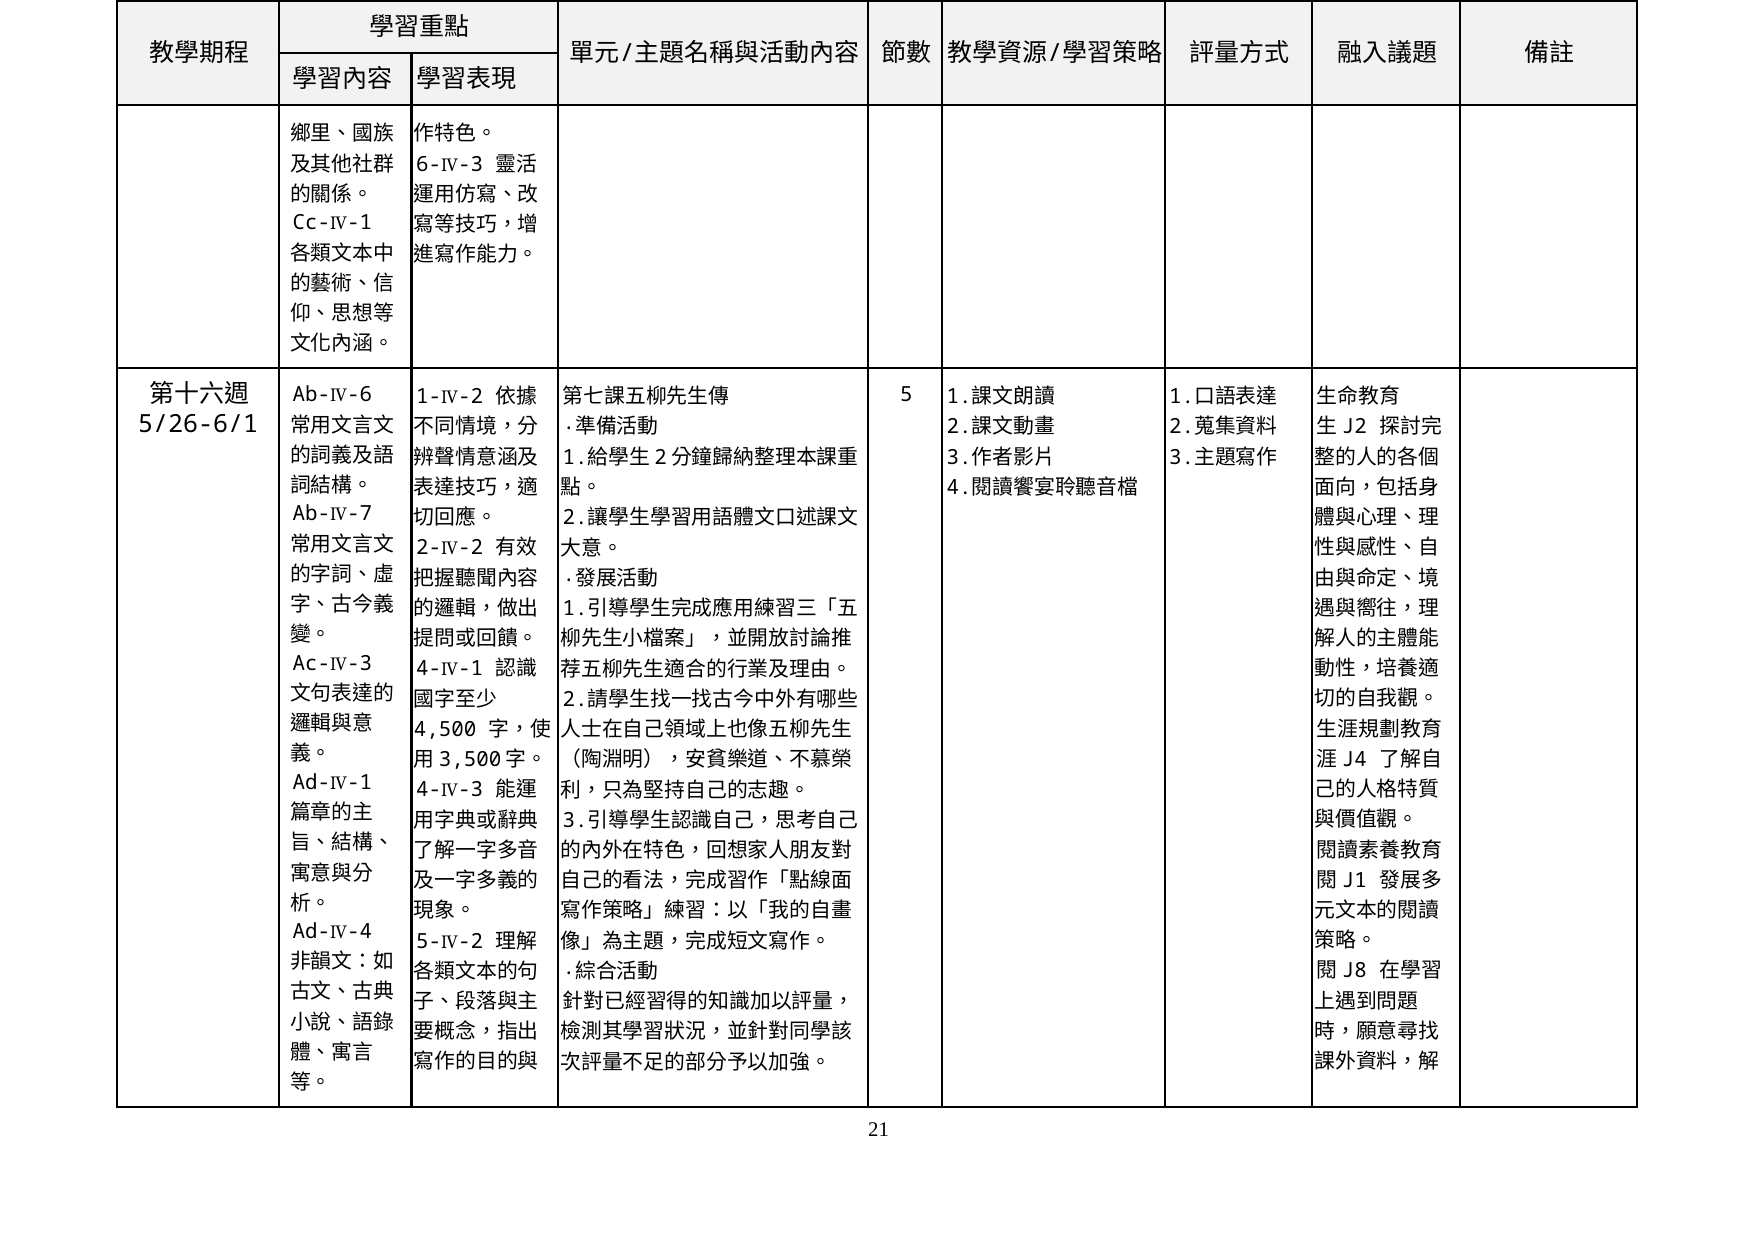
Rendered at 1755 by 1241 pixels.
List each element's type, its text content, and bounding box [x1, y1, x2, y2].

table_cell [1313, 106, 1459, 367]
table_cell 1.口語表達 2.蒐集資料 3.主題寫作 [1166, 369, 1311, 1106]
table_header 教學期程 [118, 2, 278, 104]
table_cell [118, 106, 278, 367]
table_cell 5 [869, 369, 941, 1106]
table_cell 1-Ⅳ-2 依據不同情境，分辨聲情意涵及表達技巧，適切回應。 2-Ⅳ-2 有效把握聽聞內容的邏輯，做出提問或回饋。 4-Ⅳ-1 認識國字至少4,500 字，使用3,500字。 4-Ⅳ-3 能運用字典或辭典了解一字多音及一字多義的現象。 5-Ⅳ-2 理解各類文本的句子、段落與主要概念，指出寫作的目的與 [413, 369, 557, 1106]
table_cell 第十六週5/26-6/1 [118, 369, 278, 1106]
table_cell 學習內容 [280, 54, 410, 104]
table_cell [869, 106, 941, 367]
table_cell [943, 106, 1164, 367]
table_cell Ab-Ⅳ-6 常用文言文的詞義及語詞結構。 Ab-Ⅳ-7 常用文言文的字詞、虛字、古今義變。 Ac-Ⅳ-3 文句表達的邏輯與意義。 Ad-Ⅳ-1 篇章的主旨、結構、寓意與分析。 Ad-Ⅳ-4 非韻文：如古文、古典小說、語錄體、寓言等。 [280, 369, 410, 1106]
table_header 單元/主題名稱與活動內容 [559, 2, 867, 104]
table_cell [1166, 106, 1311, 367]
table_header 融入議題 [1313, 2, 1459, 104]
table_header 教學資源/學習策略 [943, 2, 1164, 104]
table_cell [1461, 106, 1636, 367]
table_header 備註 [1461, 2, 1636, 104]
table_cell 學習表現 [413, 54, 557, 104]
table_cell 1.課文朗讀 2.課文動畫 3.作者影片 4.閱讀饗宴聆聽音檔 [943, 369, 1164, 1106]
table_cell 生命教育 生J2 探討完整的人的各個面向，包括身體與心理、理性與感性、自由與命定、境遇與嚮往，理解人的主體能動性，培養適切的自我觀。 生涯規劃教育 涯J4 了解自己的人格特質與價值觀。 閱讀素養教育 閱J1 發展多元文本的閱讀策略。 閱J8 在學習上遇到問題時，願意尋找課外資料，解 [1313, 369, 1459, 1106]
table_cell 作特色。 6-Ⅳ-3 靈活運用仿寫、改寫等技巧，增進寫作能力。 [413, 106, 557, 367]
table_header 學習重點 [280, 2, 557, 52]
table_header 評量方式 [1166, 2, 1311, 104]
table_cell [559, 106, 867, 367]
table_cell 鄉里、國族及其他社群的關係。 Cc-Ⅳ-1 各類文本中的藝術、信仰、思想等文化內涵。 [280, 106, 410, 367]
table_cell [1461, 369, 1636, 1106]
table_header 節數 [869, 2, 941, 104]
table_cell 第七課五柳先生傳 ‧準備活動 1.給學生2分鐘歸納整理本課重點。 2.讓學生學習用語體文口述課文大意。 ‧發展活動 1.引導學生完成應用練習三「五柳先生小檔案」，並開放討論推荐五柳先生適合的行業及理由。 2.請學生找一找古今中外有哪些人士在自己領域上也像五柳先生（陶淵明），安貧樂道、不慕榮利，只為堅持自己的志趣。 3.引導學生認識自己，思考自己的內外在特色，回想家人朋友對自己的看法，完成習作「點線面寫作策略」練習：以「我的自畫像」為主題，完成短文寫作。 ‧綜合活動 針對已經習得的知識加以評量，檢測其學習狀況，並針對同學該次評量不足的部分予以加強。 [559, 369, 867, 1106]
